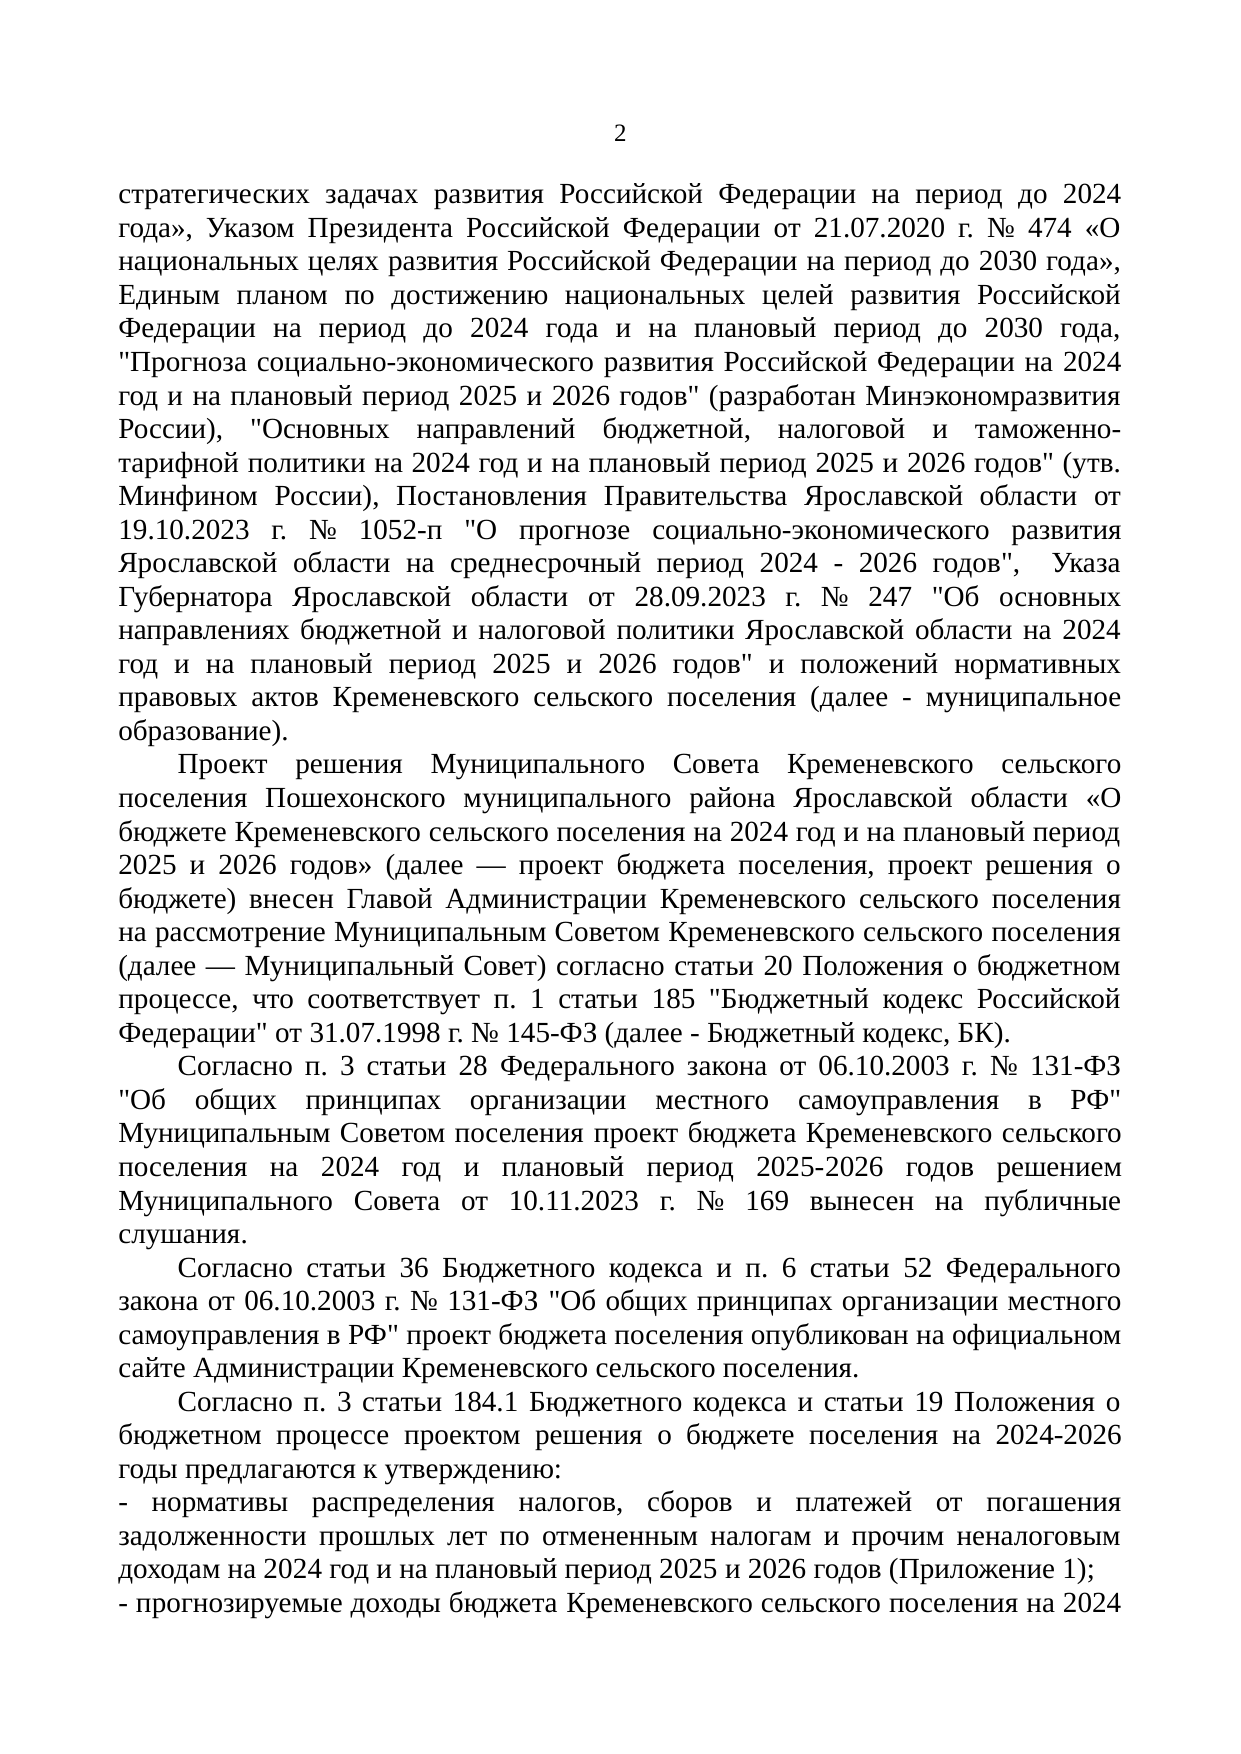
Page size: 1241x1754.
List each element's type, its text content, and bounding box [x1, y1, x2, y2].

text Согласно п. 3 статьи 28 Федерального закона от 06.10.2003 г. № 131-ФЗ "Об общих принципах организации местного самоуправления в РФ" Муниципальным Советом поселения проект бюджета Кременевского сельского поселения на 2024 год и плановый период 2025-2026 годов решением Муниципального Совета от 10.11.2023 г. № 169 вынесен на публичные слушания. [118, 1048, 1122, 1250]
text стратегических задачах развития Российской Федерации на период до 2024 года», Указом Президента Российской Федерации от 21.07.2020 г. № 474 «О национальных целях развития Российской Федерации на период до 2030 года», Единым планом по достижению национальных целей развития Российской Федерации на период до 2024 года и на плановый период до 2030 года, "Прогноза социально-экономического развития Российской Федерации на 2024 год и на плановый период 2025 и 2026 годов" (разработан Минэкономразвития России), "Основных направлений бюджетной, налоговой и таможенно-тарифной политики на 2024 год и на плановый период 2025 и 2026 годов" (утв. Минфином России), Постановления Правительства Ярославской области от 19.10.2023 г. № 1052-п "О прогнозе социально-экономического развития Ярославской области на среднесрочный период 2024 - 2026 годов", Указа Губернатора Ярославской области от 28.09.2023 г. № 247 "Об основных направлениях бюджетной и налоговой политики Ярославской области на 2024 год и на плановый период 2025 и 2026 годов" и положений нормативных правовых актов Кременевского сельского поселения (далее - муниципальное образование). [118, 176, 1122, 747]
text Согласно п. 3 статьи 184.1 Бюджетного кодекса и статьи 19 Положения о бюджетном процессе проектом решения о бюджете поселения на 2024-2026 годы предлагаются к утверждению: [118, 1384, 1122, 1484]
text - прогнозируемые доходы бюджета Кременевского сельского поселения на 2024 [118, 1585, 1122, 1619]
text Проект решения Муниципального Совета Кременевского сельского поселения Пошехонского муниципального района Ярославской области «О бюджете Кременевского сельского поселения на 2024 год и на плановый период 2025 и 2026 годов» (далее — проект бюджета поселения, проект решения о бюджете) внесен Главой Администрации Кременевского сельского поселения на рассмотрение Муниципальным Советом Кременевского сельского поселения (далее — Муниципальный Совет) согласно статьи 20 Положения о бюджетном процессе, что соответствует п. 1 статьи 185 "Бюджетный кодекс Российской Федерации" от 31.07.1998 г. № 145-ФЗ (далее - Бюджетный кодекс, БК). [118, 747, 1122, 1048]
text Согласно статьи 36 Бюджетного кодекса и п. 6 статьи 52 Федерального закона от 06.10.2003 г. № 131-ФЗ "Об общих принципах организации местного самоуправления в РФ" проект бюджета поселения опубликован на официальном сайте Администрации Кременевского сельского поселения. [118, 1250, 1122, 1384]
text - нормативы распределения налогов, сборов и платежей от погашения задолженности прошлых лет по отмененным налогам и прочим неналоговым доходам на 2024 год и на плановый период 2025 и 2026 годов (Приложение 1); [118, 1484, 1122, 1585]
